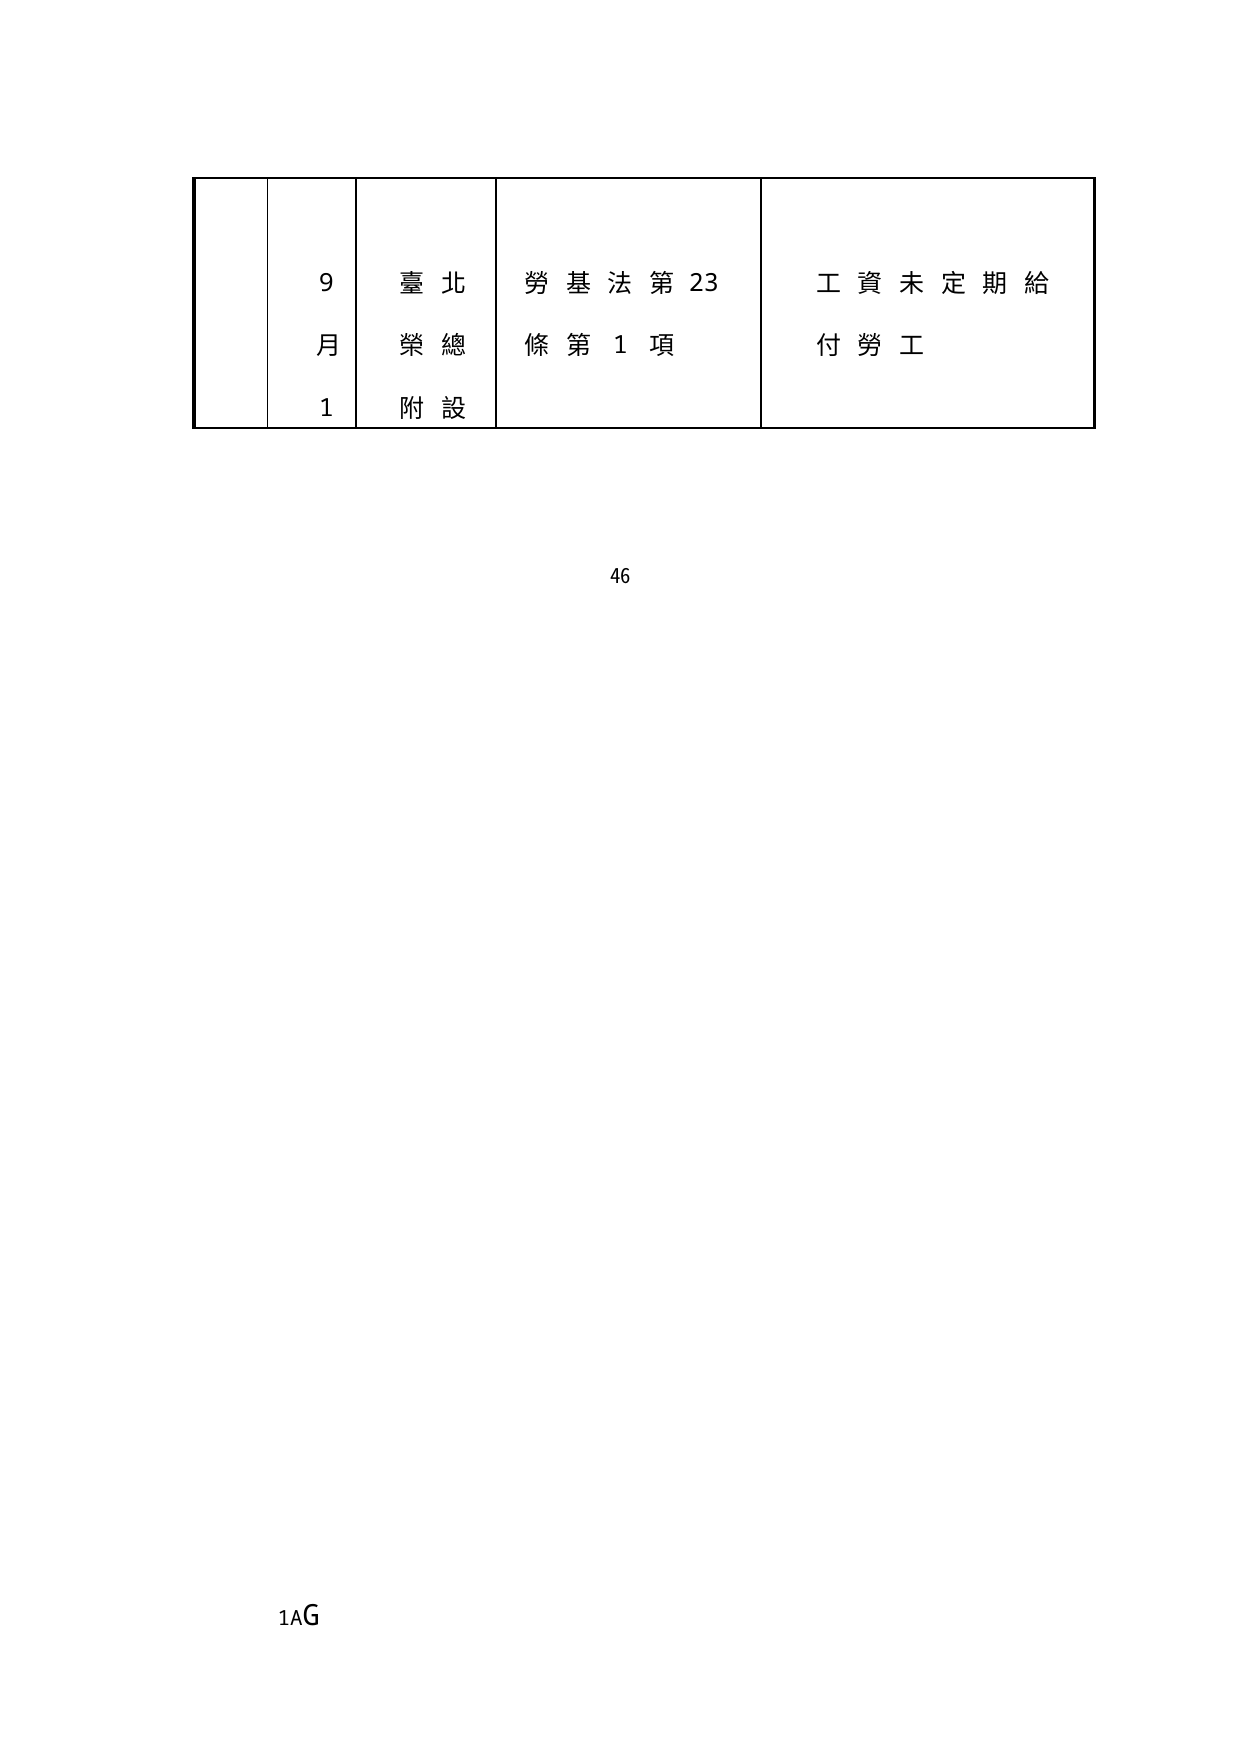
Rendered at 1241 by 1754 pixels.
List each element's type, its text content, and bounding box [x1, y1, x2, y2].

table_cell 臺北榮總附設 [357, 179, 495, 427]
table_cell 勞基法第23條第1項 [497, 179, 760, 427]
table_cell [196, 179, 267, 427]
table_cell 工資未定期給付勞工 [762, 179, 1093, 427]
table_cell 9月 1 [268, 179, 355, 427]
